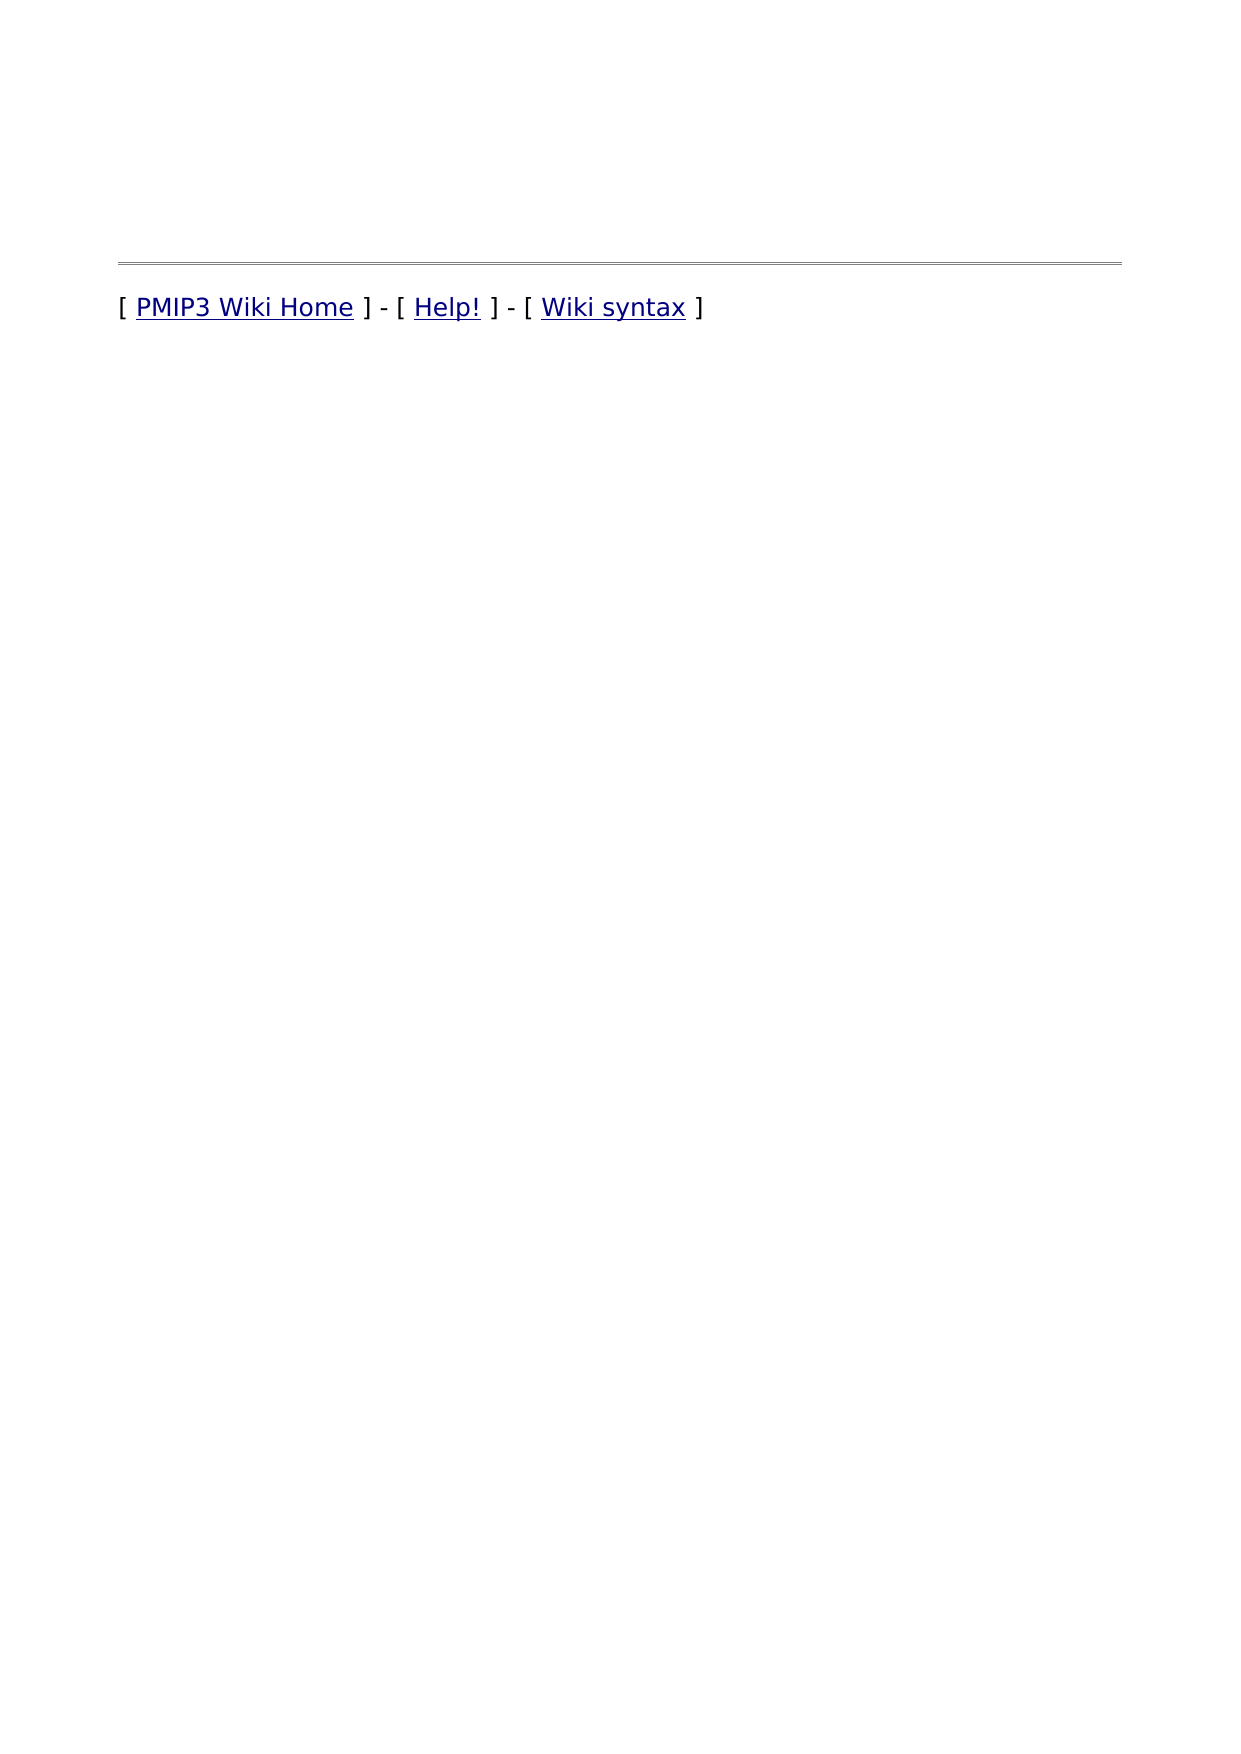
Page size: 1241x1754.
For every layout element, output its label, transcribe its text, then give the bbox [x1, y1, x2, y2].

text [ PMIP3 Wiki Home ] - [ Help! ] - [ Wiki syntax ] [118, 294, 1122, 323]
